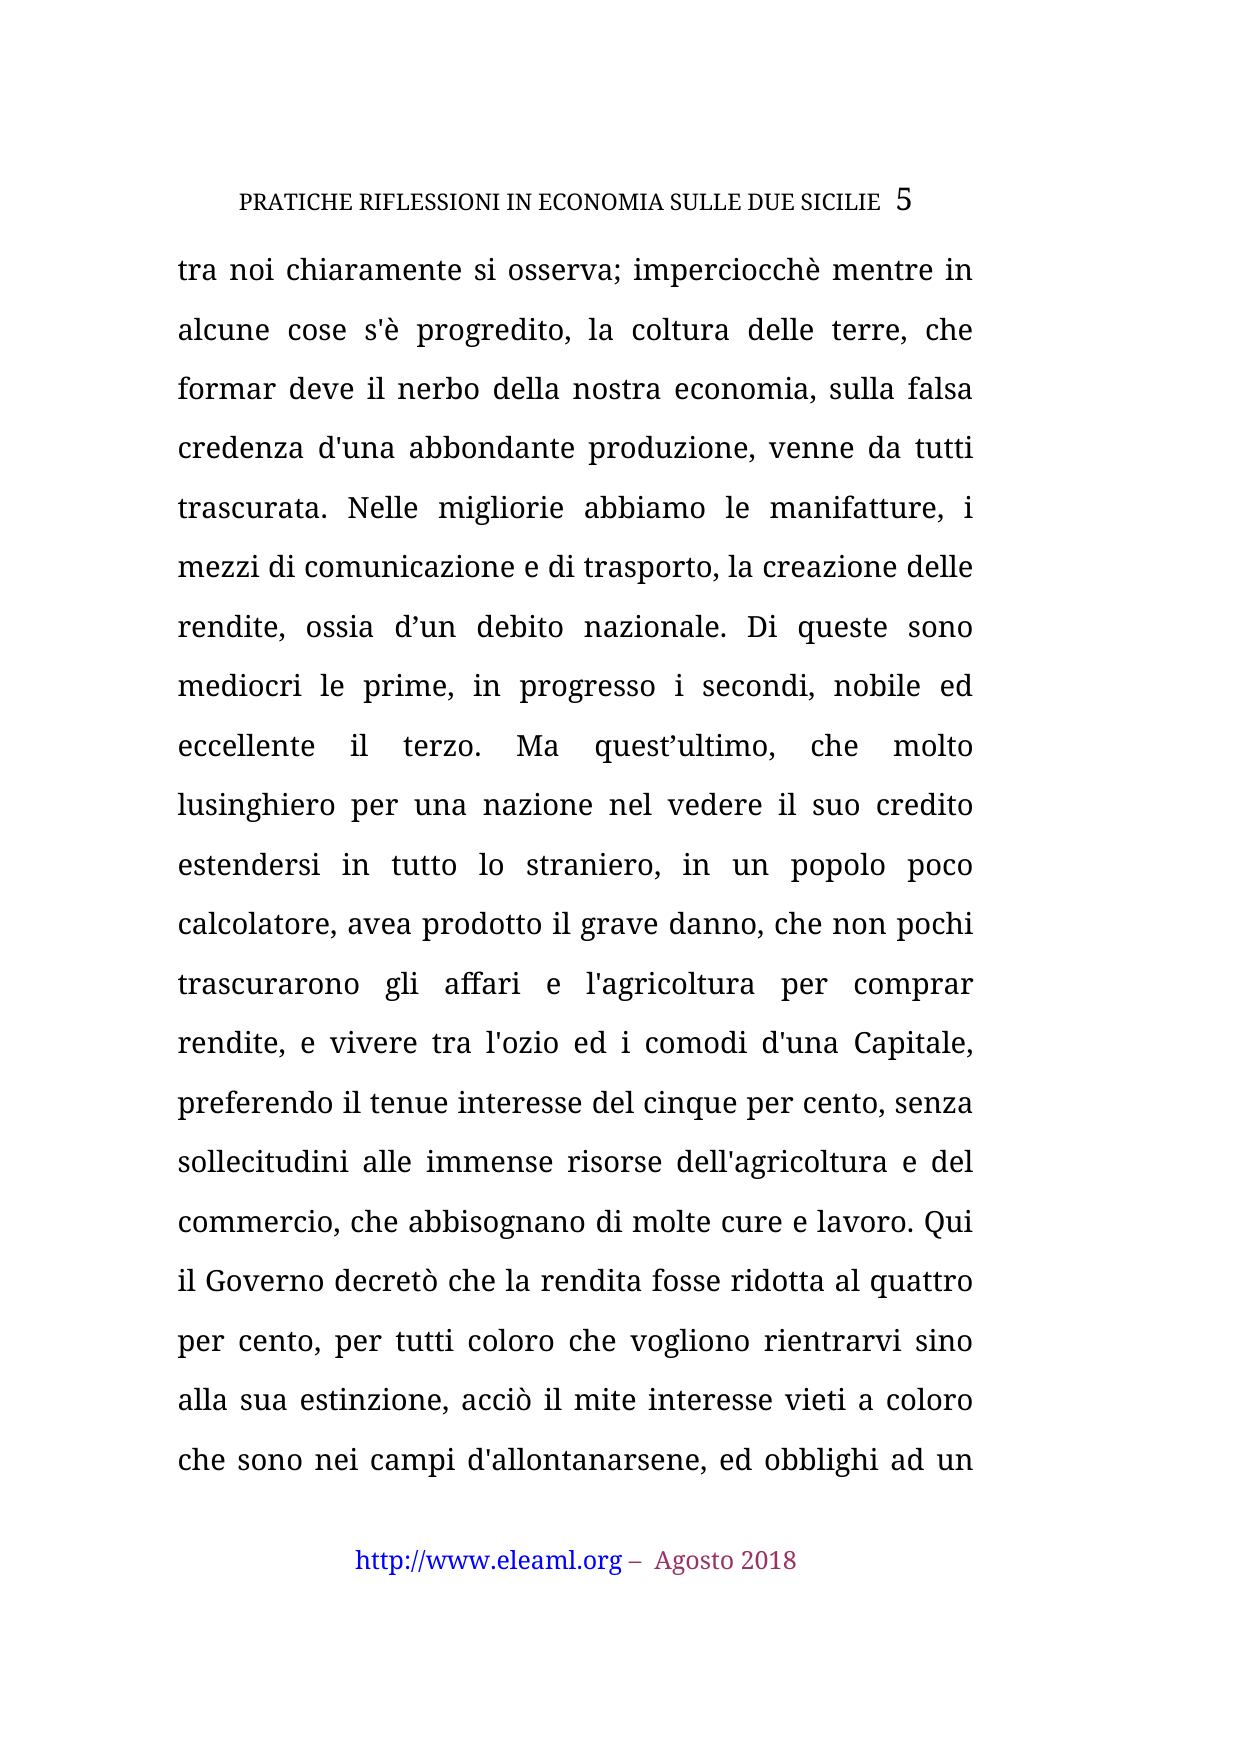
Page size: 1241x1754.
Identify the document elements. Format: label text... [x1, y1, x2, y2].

text tra noi chiaramente si osserva; imperciocchè mentre in alcune cose s'è progredito, la coltura delle terre, che formar deve il nerbo della nostra economia, sulla falsa credenza d'una abbondante produzione, venne da tutti trascurata. Nelle migliorie abbiamo le manifatture, i mezzi di comunicazione e di trasporto, la creazione delle rendite, ossia d’un debito nazionale. Di queste sono mediocri le prime, in progresso i secondi, nobile ed eccellente il terzo. Ma quest’ultimo, che molto lusinghiero per una nazione nel vedere il suo credito estendersi in tutto lo straniero, in un popolo poco calcolatore, avea prodotto il grave danno, che non pochi trascurarono gli affari e l'agricoltura per comprar rendite, e vivere tra l'ozio ed i comodi d'una Capitale, preferendo il tenue interesse del cinque per cento, senza sollecitudini alle immense risorse dell'agricoltura e del commercio, che abbisognano di molte cure e lavoro. Qui il Governo decretò che la rendita fosse ridotta al quattro per cento, per tutti coloro che vogliono rientrarvi sino alla sua estinzione, acciò il mite interesse vieti a coloro che sono nei campi d'allontanarsene, ed obblighi ad un [177, 249, 974, 1478]
